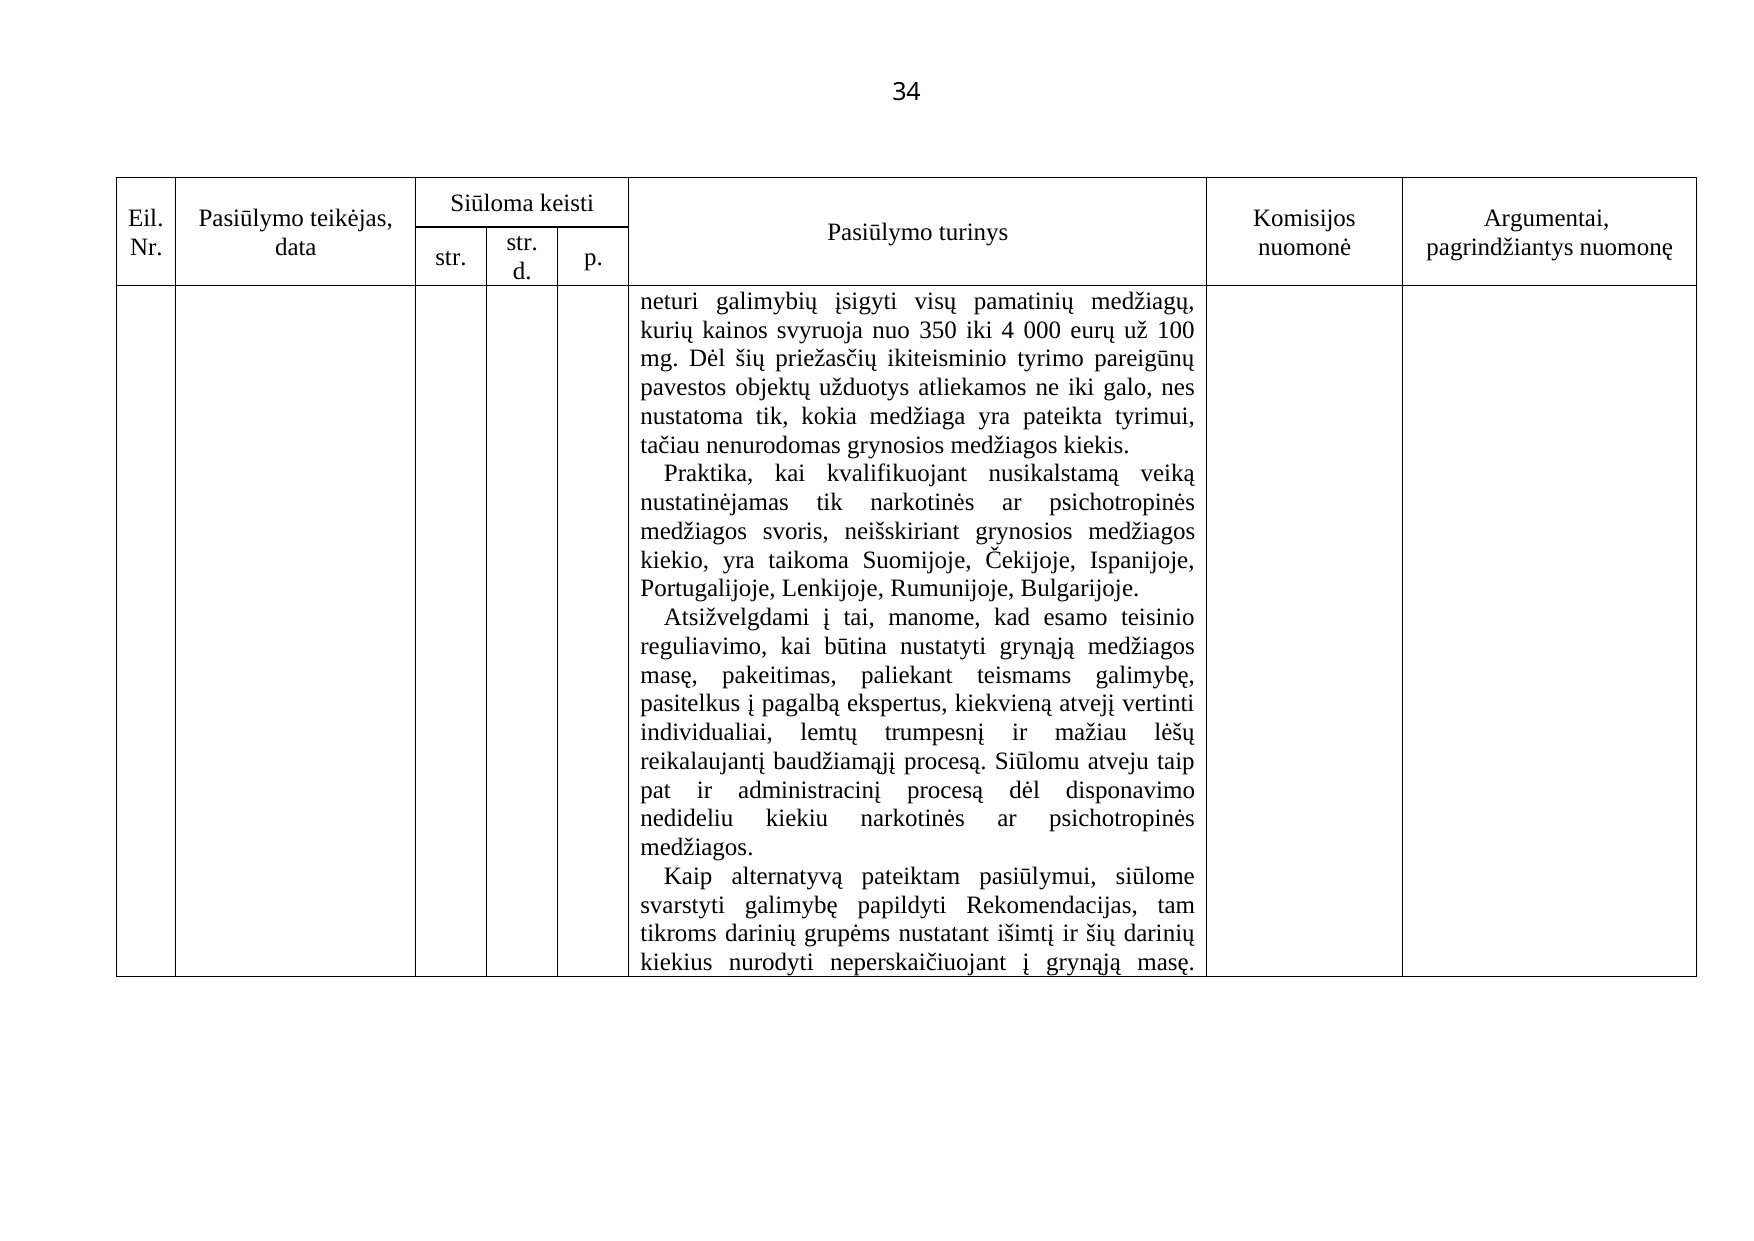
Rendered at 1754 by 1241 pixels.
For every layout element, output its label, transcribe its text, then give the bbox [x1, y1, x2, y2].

table_header Pasiūlymo teikėjas, data [176, 178, 415, 285]
table_header Argumentai, pagrindžiantys nuomonę [1403, 178, 1696, 285]
table_cell str. d. [487, 228, 557, 285]
table_header Siūloma keisti [416, 178, 628, 226]
table_header Pasiūlymo turinys [629, 178, 1206, 285]
table_cell [176, 286, 415, 976]
table_cell p. [558, 228, 628, 285]
table_cell str. [416, 228, 486, 285]
table_cell [416, 286, 486, 976]
table_cell [1207, 286, 1402, 976]
table_cell [117, 286, 175, 976]
table_cell [1403, 286, 1696, 976]
table_cell [558, 286, 628, 976]
table_cell [487, 286, 557, 976]
table_header Eil. Nr. [117, 178, 175, 285]
table_header Komisijos nuomonė [1207, 178, 1402, 285]
table_cell neturi galimybių įsigyti visų pamatinių medžiagų, kurių kainos svyruoja nuo 350 iki 4 000 eurų už 100 mg. Dėl šių priežasčių ikiteisminio tyrimo pareigūnų pavestos objektų užduotys atliekamos ne iki galo, nes nustatoma tik, kokia medžiaga yra pateikta tyrimui, tačiau nenurodomas grynosios medžiagos kiekis. Praktika, kai kvalifikuojant nusikalstamą veiką nustatinėjamas tik narkotinės ar psichotropinės medžiagos svoris, neišskiriant grynosios medžiagos kiekio, yra taikoma Suomijoje, Čekijoje, Ispanijoje, Portugalijoje, Lenkijoje, Rumunijoje, Bulgarijoje. Atsižvelgdami į tai, manome, kad esamo teisinio reguliavimo, kai būtina nustatyti grynąją medžiagos masę, pakeitimas, paliekant teismams galimybę, pasitelkus į pagalbą ekspertus, kiekvieną atvejį vertinti individualiai, lemtų trumpesnį ir mažiau lėšų reikalaujantį baudžiamąjį procesą. Siūlomu atveju taip pat ir administracinį procesą dėl disponavimo nedideliu kiekiu narkotinės ar psichotropinės medžiagos. Kaip alternatyvą pateiktam pasiūlymui, siūlome svarstyti galimybę papildyti Rekomendacijas, tam tikroms darinių grupėms nustatant išimtį ir šių darinių kiekius nurodyti neperskaičiuojant į grynąją masę. [629, 286, 1206, 976]
